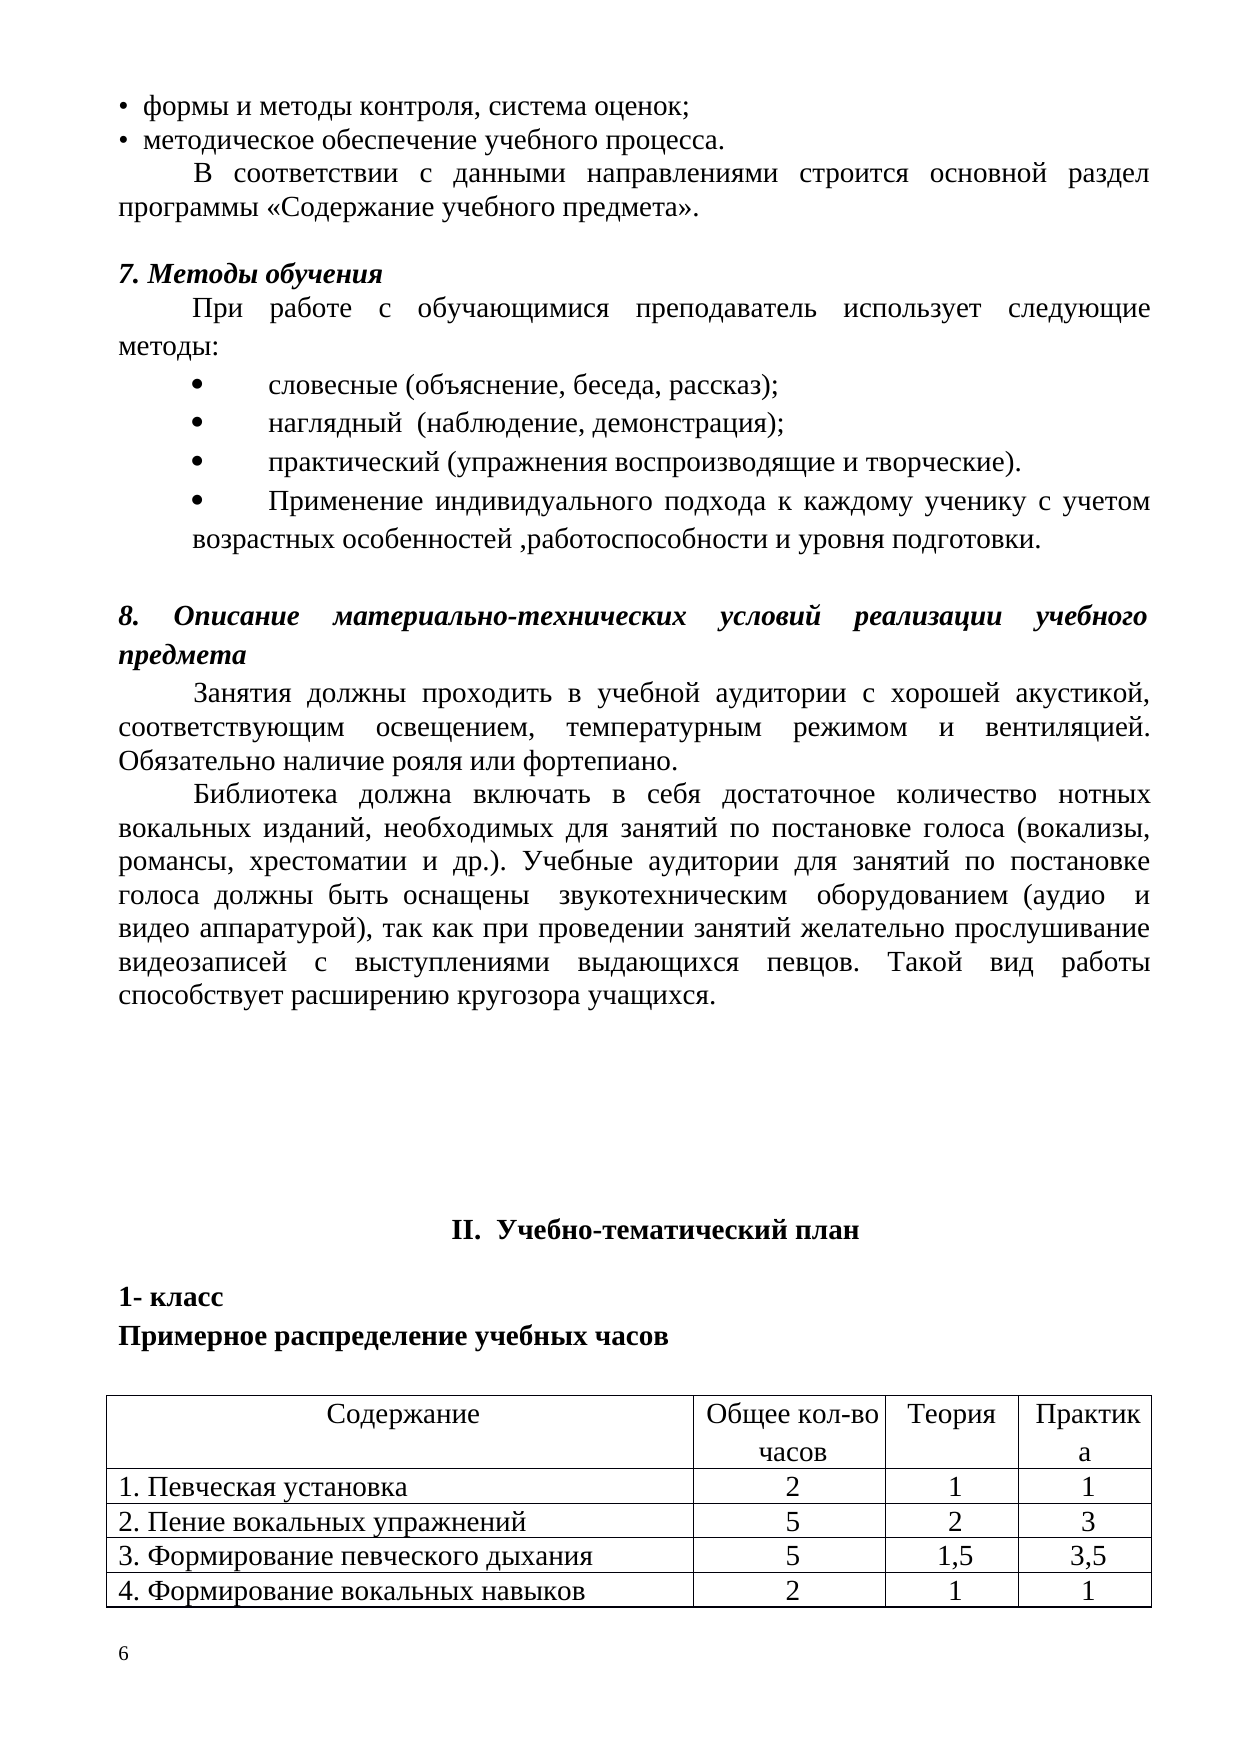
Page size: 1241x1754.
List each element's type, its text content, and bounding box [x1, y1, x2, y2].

table_cell 1,5 [886, 1538, 1018, 1572]
list практический (упражнения воспроизводящие и творческие). [192, 444, 1152, 478]
table_cell 2. Пение вокальных упражнений [107, 1504, 693, 1537]
table_cell 3,5 [1019, 1538, 1151, 1572]
table_cell 1. Певческая установка [107, 1469, 693, 1503]
table_header Содержание [107, 1396, 693, 1468]
table_cell 1 [1019, 1469, 1151, 1503]
table_cell 4. Формирование вокальных навыков [107, 1573, 693, 1606]
table_cell 1 [886, 1469, 1018, 1503]
list словесные (объяснение, беседа, рассказ); [192, 367, 1152, 401]
table_header Теория [886, 1396, 1018, 1468]
table_cell 1 [886, 1573, 1018, 1606]
text 1- класс [118, 1279, 1152, 1313]
text В соответствии с данными направлениями строится основной раздел программы «Содержание учебного предмета». [118, 156, 1152, 223]
table_header Практика [1019, 1396, 1151, 1468]
table_cell 2 [694, 1469, 885, 1503]
table_cell 1 [1019, 1573, 1151, 1606]
table_cell 2 [694, 1573, 885, 1606]
table_cell 3 [1019, 1504, 1151, 1537]
text 7. Методы обучения [118, 256, 1152, 290]
table_cell 3. Формирование певческого дыхания [107, 1538, 693, 1572]
text Библиотека должна включать в себя достаточное количество нотных вокальных изданий, необходимых для занятий по постановке голоса (вокализы, романсы, хрестоматии и др.). Учебные аудитории для занятий по постановке голоса должны быть оснащены звукотехническим оборудованием (аудио и видео аппаратурой), так как при проведении занятий желательно прослушивание видеозаписей с выступлениями выдающихся певцов. Такой вид работы способствует расширению кругозора учащихся. [118, 776, 1152, 1011]
text 8. Описание материально-технических условий реализации учебного предмета [118, 598, 1152, 671]
text Примерное распределение учебных часов [118, 1318, 1152, 1351]
text Занятия должны проходить в учебной аудитории с хорошей акустикой, соответствующим освещением, температурным режимом и вентиляцией. Обязательно наличие рояля или фортепиано. [118, 676, 1152, 776]
table_header Общее кол-во часов [694, 1396, 885, 1468]
text При работе с обучающимися преподаватель использует следующие методы: [118, 290, 1152, 362]
subtitle II. Учебно-тематический план [148, 1212, 1152, 1246]
table_cell 5 [694, 1538, 885, 1572]
text • формы и методы контроля, система оценок; [118, 88, 1152, 122]
table_cell 5 [694, 1504, 885, 1537]
text • методическое обеспечение учебного процесса. [118, 122, 1152, 156]
list наглядный (наблюдение, демонстрация); [192, 406, 1152, 439]
table_cell 2 [886, 1504, 1018, 1537]
list Применение индивидуального подхода к каждому ученику с учетом возрастных особенностей ,работоспособности и уровня подготовки. [192, 483, 1152, 555]
